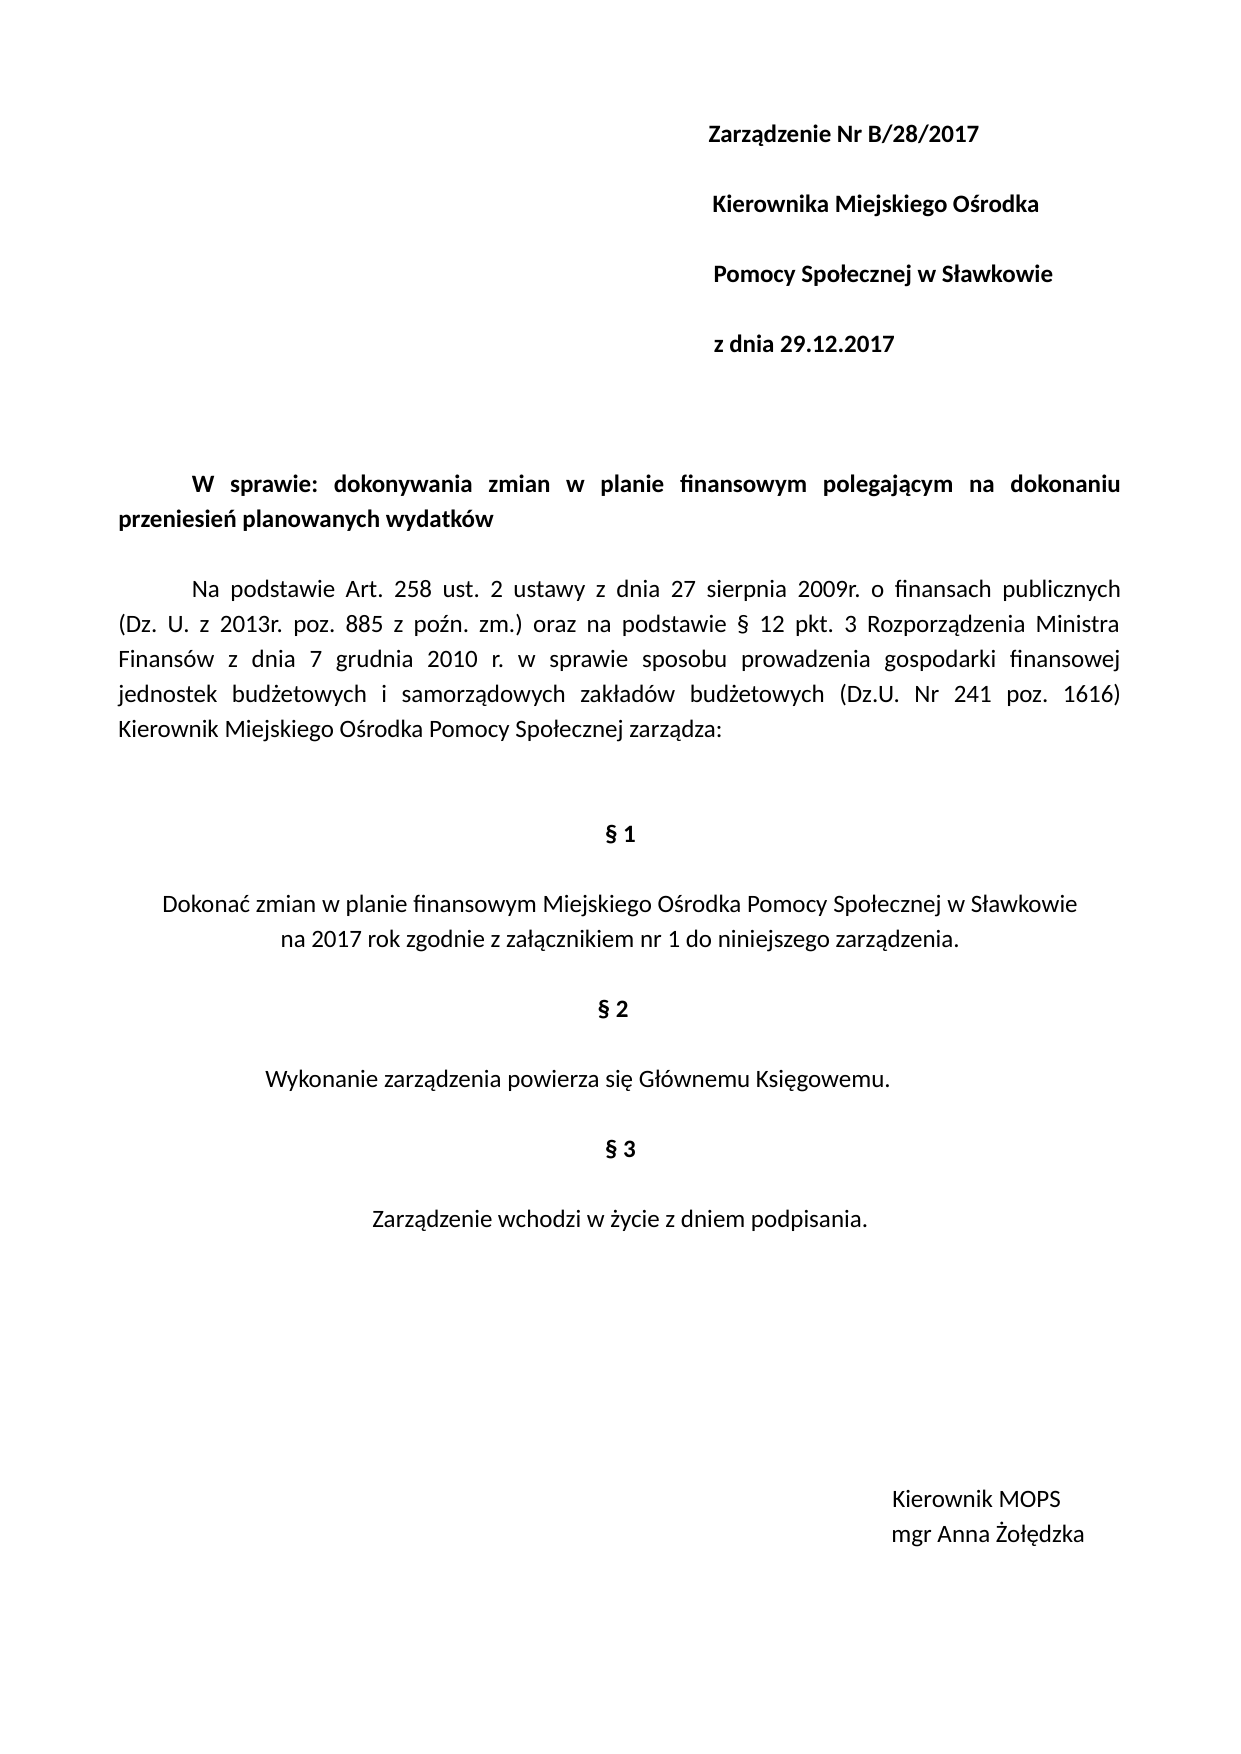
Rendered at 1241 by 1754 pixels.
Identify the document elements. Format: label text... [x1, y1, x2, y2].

text mgr Anna Żołędzka [780, 1518, 1122, 1549]
text Zarządzenie wchodzi w życie z dniem podpisania. [118, 1203, 1122, 1234]
text § 1 [118, 818, 1122, 849]
text z dnia 29.12.2017 [192, 328, 1122, 359]
text Dokonać zmian w planie finansowym Miejskiego Ośrodka Pomocy Społecznej w Sławkowie na 2017 rok zgodnie z załącznikiem nr 1 do niniejszego zarządzenia. [118, 888, 1122, 954]
text Pomocy Społecznej w Sławkowie [192, 258, 1122, 289]
text Zarządzenie Nr B/28/2017 [561, 118, 1122, 149]
text Wykonanie zarządzenia powierza się Głównemu Księgowemu. [118, 1063, 1122, 1094]
text W sprawie: dokonywania zmian w planie finansowym polegającym na dokonaniu przeniesień planowanych wydatków [118, 468, 1122, 534]
text § 3 [118, 1133, 1122, 1164]
text Kierownik MOPS [780, 1483, 1122, 1514]
text Kierownika Miejskiego Ośrodka [192, 188, 1122, 219]
text Na podstawie Art. 258 ust. 2 ustawy z dnia 27 sierpnia 2009r. o finansach publicznych (Dz. U. z 2013r. poz. 885 z poźn. zm.) oraz na podstawie § 12 pkt. 3 Rozporządzenia Ministra Finansów z dnia 7 grudnia 2010 r. w sprawie sposobu prowadzenia gospodarki finansowej jednostek budżetowych i samorządowych zakładów budżetowych (Dz.U. Nr 241 poz. 1616) Kierownik Miejskiego Ośrodka Pomocy Społecznej zarządza: [118, 573, 1122, 744]
text § 2 [118, 993, 1122, 1024]
